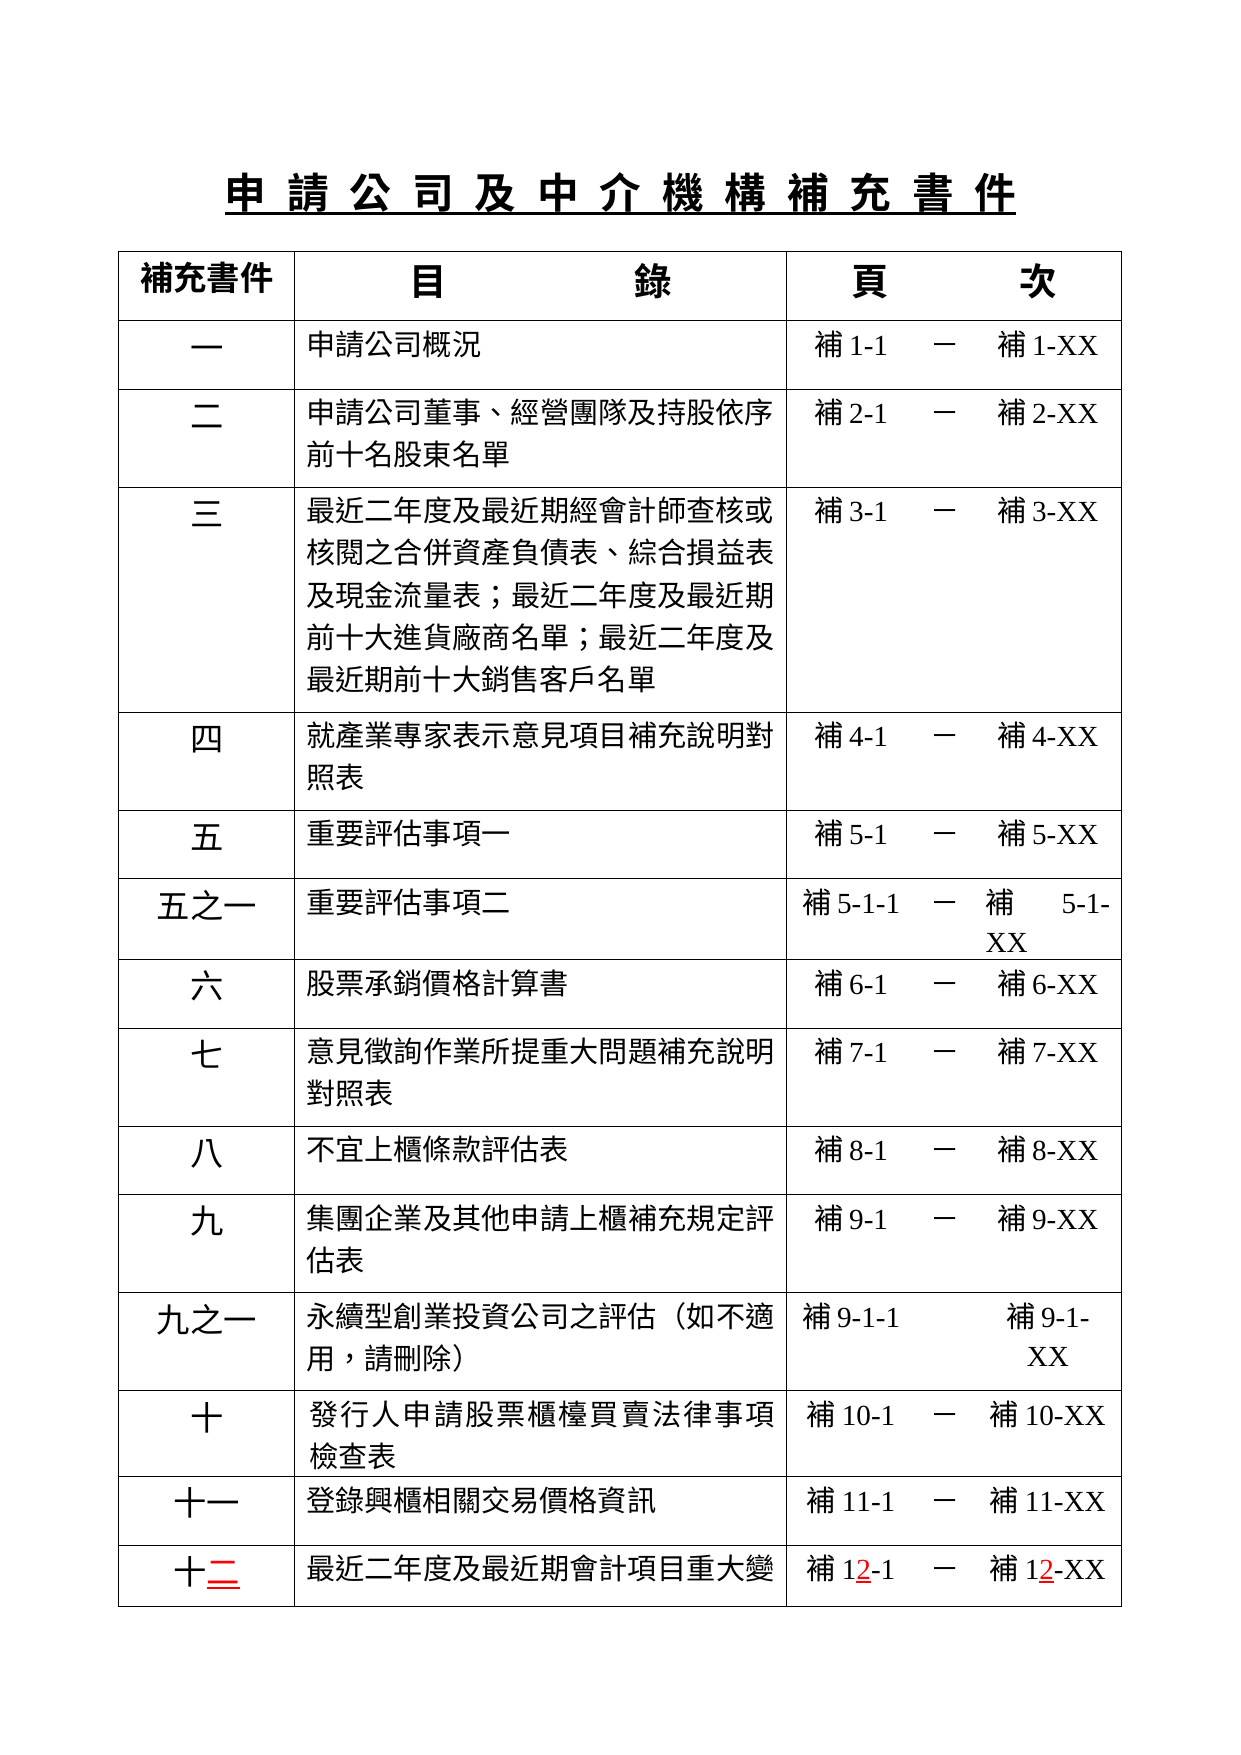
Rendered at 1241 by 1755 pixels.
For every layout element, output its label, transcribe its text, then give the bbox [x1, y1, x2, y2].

table_cell － [915, 1127, 974, 1194]
table_cell 最近二年度及最近期會計項目重大變 [295, 1546, 786, 1606]
table_cell 補3-1 [787, 488, 915, 712]
table_cell 申請公司概況 [295, 321, 786, 389]
table_cell 補8-XX [974, 1127, 1121, 1194]
table_cell 補9-1-XX [974, 1293, 1121, 1390]
table_cell 補7-1 [787, 1029, 915, 1126]
table_cell 九 [119, 1195, 294, 1292]
table_header 頁 次 [787, 252, 1121, 320]
table_cell 五之一 [119, 879, 294, 959]
table_cell － [915, 960, 974, 1028]
table_cell － [915, 713, 974, 810]
table_cell 八 [119, 1127, 294, 1194]
table_cell 補7-XX [974, 1029, 1121, 1126]
table_cell 補10-XX [974, 1391, 1121, 1476]
table_cell 補4-1 [787, 713, 915, 810]
table_cell 二 [119, 390, 294, 487]
table_cell 補2-XX [974, 390, 1121, 487]
table_cell 七 [119, 1029, 294, 1126]
table_cell 發行人申請股票櫃檯買賣法律事項檢查表 [295, 1391, 786, 1476]
table_cell 十一 [119, 1477, 294, 1544]
text 申 請 公 司 及 中 介 機 構 補 充 書 件 [118, 160, 1122, 221]
table_cell 補11-XX [974, 1477, 1121, 1544]
table_cell 六 [119, 960, 294, 1028]
table_cell 補9-1 [787, 1195, 915, 1292]
table_cell － [915, 1477, 974, 1544]
table_cell 補11-1 [787, 1477, 915, 1544]
table_cell 五 [119, 811, 294, 878]
table_cell 集團企業及其他申請上櫃補充規定評估表 [295, 1195, 786, 1292]
table_cell 補10-1 [787, 1391, 915, 1476]
table_cell 一 [119, 321, 294, 389]
table_cell － [915, 1546, 974, 1606]
table_cell 不宜上櫃條款評估表 [295, 1127, 786, 1194]
table_cell 補8-1 [787, 1127, 915, 1194]
table_cell 申請公司董事、經營團隊及持股依序前十名股東名單 [295, 390, 786, 487]
table_cell 永續型創業投資公司之評估（如不適用，請刪除） [295, 1293, 786, 1390]
table_cell 補9-1-1 [787, 1293, 915, 1390]
table_cell 九之一 [119, 1293, 294, 1390]
table_cell [915, 1293, 974, 1390]
table_cell 補1-1 [787, 321, 915, 389]
table_cell 補12-XX [974, 1546, 1121, 1606]
table_cell 補2-1 [787, 390, 915, 487]
table_cell 意見徵詢作業所提重大問題補充說明對照表 [295, 1029, 786, 1126]
table_cell 補6-1 [787, 960, 915, 1028]
table_cell － [915, 1029, 974, 1126]
table_cell － [915, 321, 974, 389]
table_cell － [915, 488, 974, 712]
table_cell 十 [119, 1391, 294, 1476]
table_cell － [915, 390, 974, 487]
table_cell 補12-1 [787, 1546, 915, 1606]
table_cell － [915, 1195, 974, 1292]
table_cell 四 [119, 713, 294, 810]
table_cell 補4-XX [974, 713, 1121, 810]
table_cell 補6-XX [974, 960, 1121, 1028]
table_cell 最近二年度及最近期經會計師查核或核閱之合併資產負債表、綜合損益表及現金流量表；最近二年度及最近期前十大進貨廠商名單；最近二年度及最近期前十大銷售客戶名單 [295, 488, 786, 712]
table_cell 三 [119, 488, 294, 712]
table_cell 補9-XX [974, 1195, 1121, 1292]
table_header 補充書件 [119, 252, 294, 320]
table_cell － [915, 879, 974, 959]
table_header 目 錄 [295, 252, 786, 320]
table_cell － [915, 1391, 974, 1476]
table_cell 就產業專家表示意見項目補充說明對照表 [295, 713, 786, 810]
table_cell 重要評估事項一 [295, 811, 786, 878]
table_cell 股票承銷價格計算書 [295, 960, 786, 1028]
table_cell 補5-1 [787, 811, 915, 878]
table_cell 補1-XX [974, 321, 1121, 389]
table_cell 補3-XX [974, 488, 1121, 712]
table_cell 登錄興櫃相關交易價格資訊 [295, 1477, 786, 1544]
table_cell 十二 [119, 1546, 294, 1606]
table_cell － [915, 811, 974, 878]
table_cell 重要評估事項二 [295, 879, 786, 959]
table_cell 補5-1-XX [974, 879, 1121, 959]
table_cell 補5-1-1 [787, 879, 915, 959]
table_cell 補5-XX [974, 811, 1121, 878]
